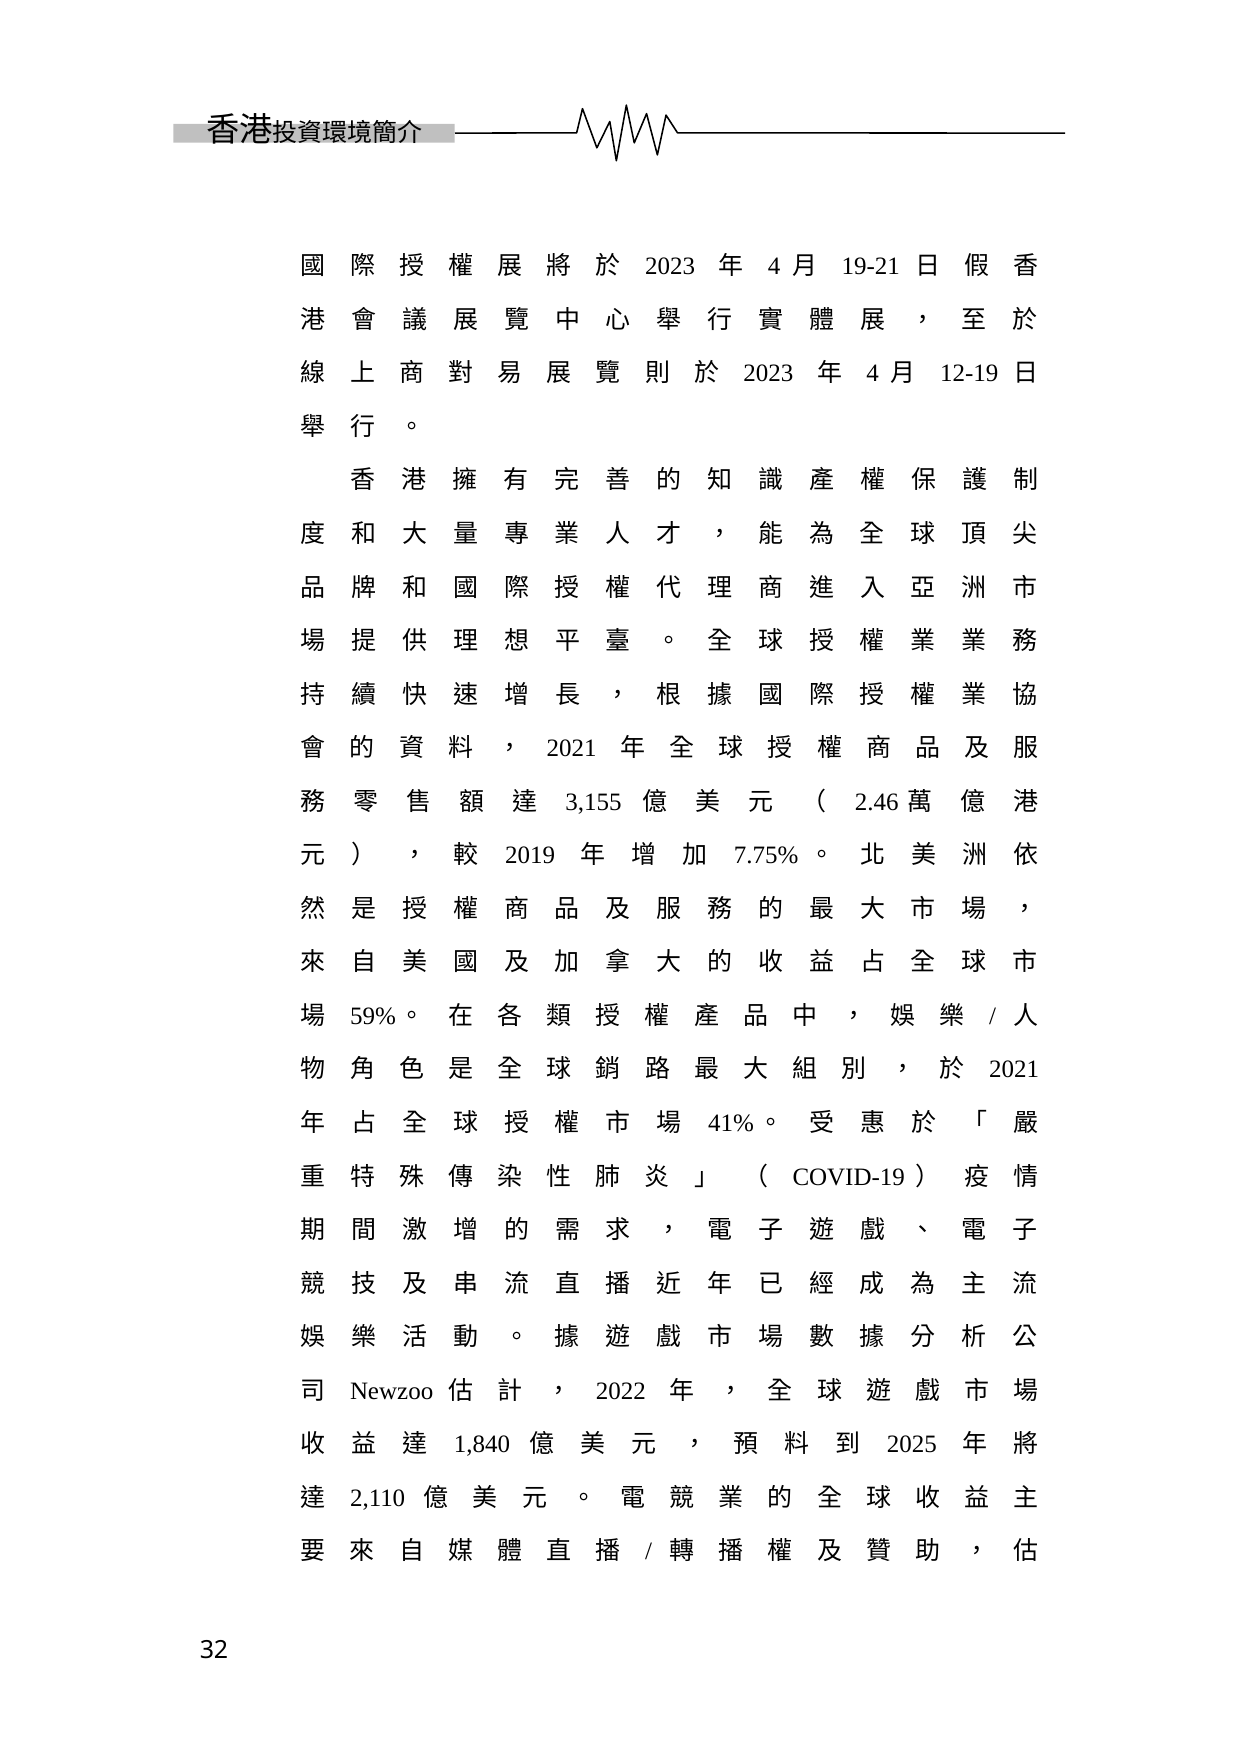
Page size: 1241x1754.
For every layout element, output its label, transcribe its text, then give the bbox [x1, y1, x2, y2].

text 香港擁有完善的知識產權保護制度和大量專業人才，能為全球頂尖品牌和國際授權代理商進入亞洲市場提供理想平臺。全球授權業業務持續快速增長，根據國際授權業協會的資料，2021年全球授權商品及服務零售額達3,155億美元（2.46萬億港元），較2019年增加7.75%。北美洲依然是授權商品及服務的最大市場，來自美國及加拿大的收益占全球市場59%。在各類授權產品中，娛樂/人物角色是全球銷路最大組別，於2021年占全球授權市場41%。受惠於「嚴重特殊傳染性肺炎」（COVID-19）疫情期間激增的需求，電子遊戲、電子競技及串流直播近年已經成為主流娛樂活動。據遊戲市場數據分析公司Newzoo估計，2022年，全球遊戲市場收益達1,840億美元，預料到2025年將達2,110億美元。電競業的全球收益主要來自媒體直播/轉播權及贊助，估 [276, 451, 1063, 1576]
text 國際授權展將於2023年4月19-21日假香港會議展覽中心舉行實體展，至於線上商對易展覽則於2023年4月12-19日舉行。 [276, 237, 1063, 451]
